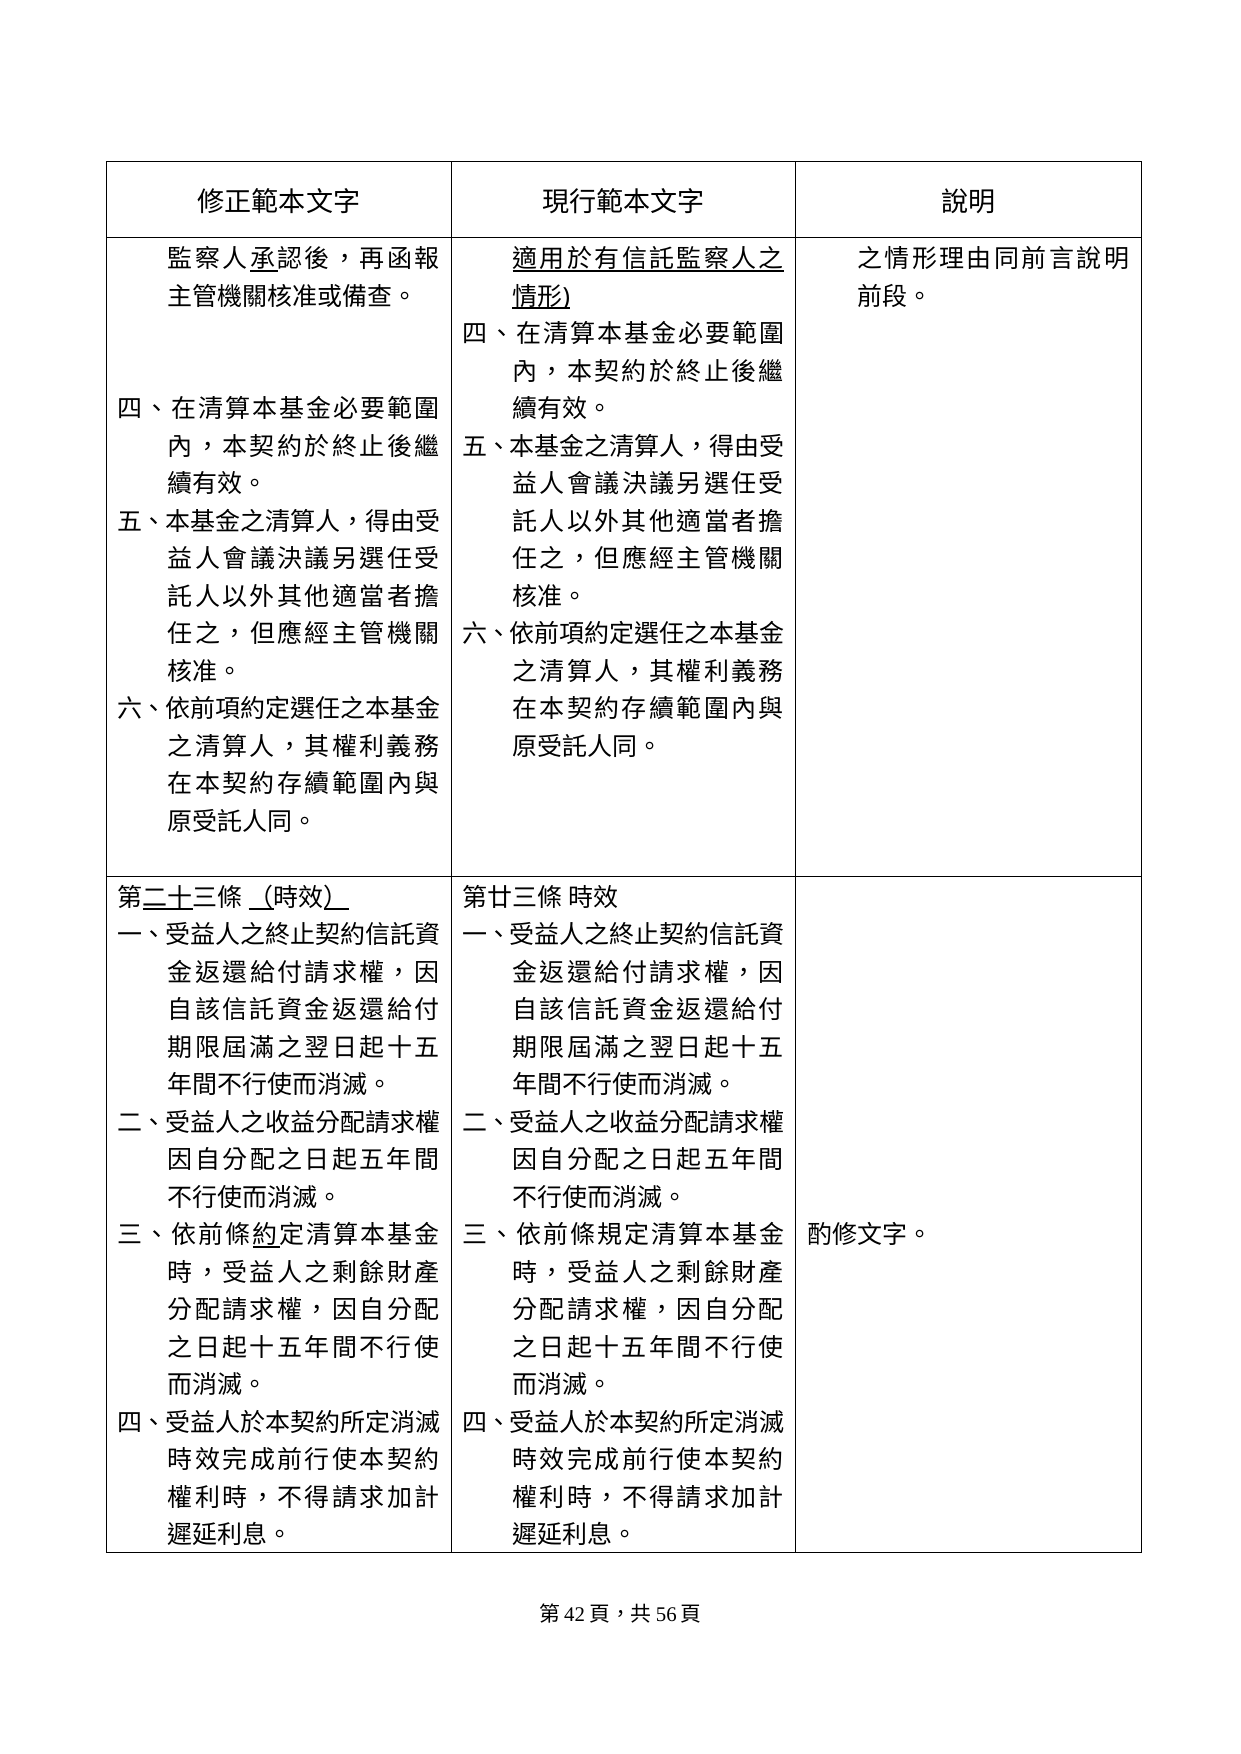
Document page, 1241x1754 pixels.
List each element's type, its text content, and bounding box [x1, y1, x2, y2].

table_cell 第二十三條 （時效） 一、受益人之終止契約信託資金返還給付請求權，因自該信託資金返還給付期限屆滿之翌日起十五年間不行使而消滅。 二、受益人之收益分配請求權因自分配之日起五年間不行使而消滅。 三、依前條約定清算本基金時，受益人之剩餘財產分配請求權，因自分配之日起十五年間不行使而消滅。 四、受益人於本契約所定消滅時效完成前行使本契約權利時，不得請求加計遲延利息。 [107, 877, 451, 1552]
table_cell 第廿三條 時效 一、受益人之終止契約信託資金返還給付請求權，因自該信託資金返還給付期限屆滿之翌日起十五年間不行使而消滅。 二、受益人之收益分配請求權因自分配之日起五年間不行使而消滅。 三、依前條規定清算本基金時，受益人之剩餘財產分配請求權，因自分配之日起十五年間不行使而消滅。 四、受益人於本契約所定消滅時效完成前行使本契約權利時，不得請求加計遲延利息。 [452, 877, 795, 1552]
table_header 說明 [796, 162, 1141, 237]
table_cell 酌修文字。 [796, 877, 1141, 1552]
table_cell 之情形理由同前言說明前段。 [796, 238, 1141, 876]
table_header 現行範本文字 [452, 162, 795, 237]
table_cell 監察人承認後，再函報主管機關核准或備查。 四、在清算本基金必要範圍內，本契約於終止後繼續有效。 五、本基金之清算人，得由受益人會議決議另選任受託人以外其他適當者擔任之，但應經主管機關核准。 六、依前項約定選任之本基金之清算人，其權利義務在本契約存續範圍內與原受託人同。 [107, 238, 451, 876]
table_header 修正範本文字 [107, 162, 451, 237]
table_cell 適用於有信託監察人之情形) 四、在清算本基金必要範圍內，本契約於終止後繼續有效。 五、本基金之清算人，得由受益人會議決議另選任受託人以外其他適當者擔任之，但應經主管機關核准。 六、依前項約定選任之本基金之清算人，其權利義務在本契約存續範圍內與原受託人同。 [452, 238, 795, 876]
